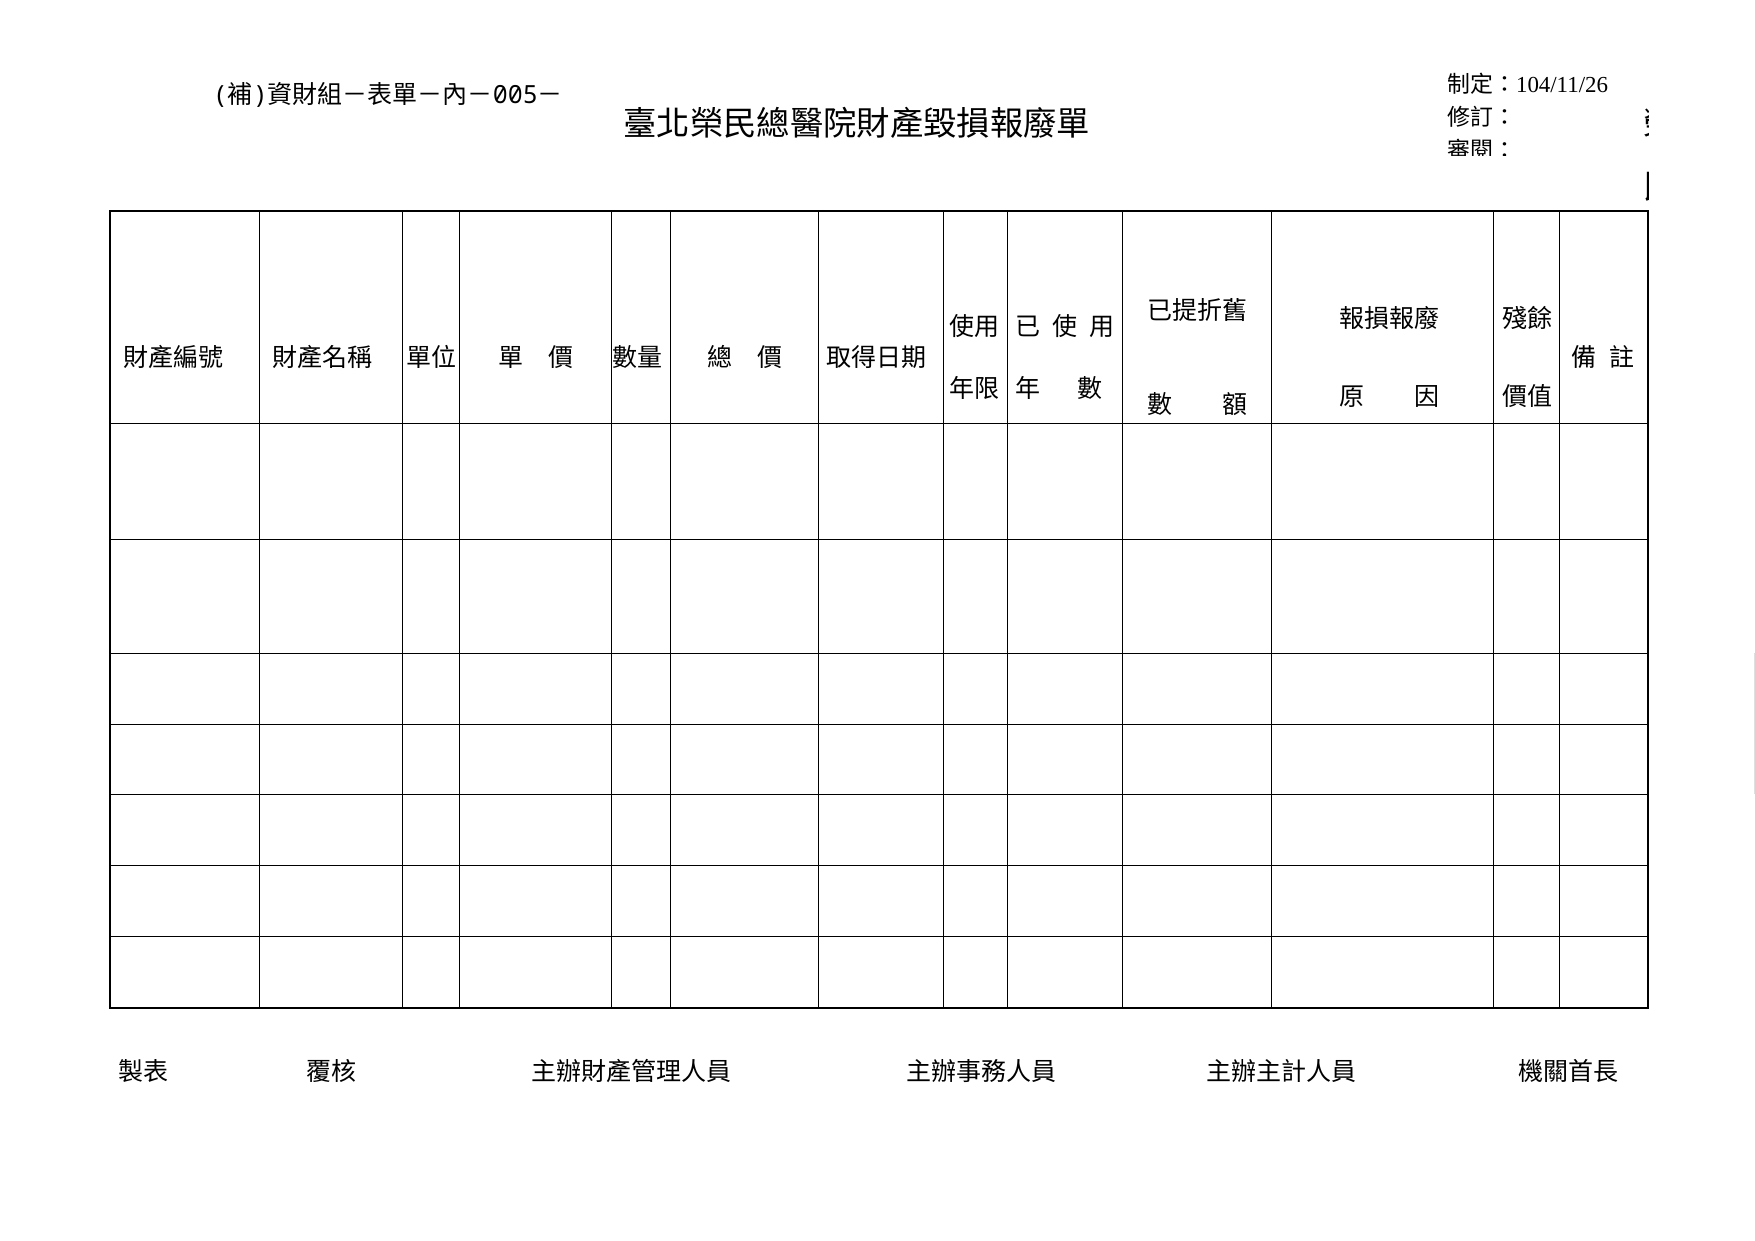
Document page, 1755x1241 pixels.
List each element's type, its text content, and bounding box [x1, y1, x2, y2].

table_cell [260, 540, 402, 653]
table_cell [1008, 725, 1122, 794]
table_cell [612, 795, 670, 865]
table_cell [260, 866, 402, 936]
table_cell 財產名稱 [260, 212, 402, 423]
table_cell [403, 424, 459, 539]
table_cell [111, 795, 259, 865]
table_cell [1649, 936, 1754, 1007]
table_cell [111, 540, 259, 653]
table_cell [260, 937, 402, 1007]
table_cell [944, 540, 1007, 653]
table_cell [612, 540, 670, 653]
table_cell [1649, 423, 1754, 539]
table_cell [460, 937, 611, 1007]
table_cell [819, 725, 943, 794]
table_cell [1272, 654, 1493, 723]
table_cell [1649, 210, 1754, 423]
table_cell [819, 654, 943, 723]
table_header 臺北榮民總醫院財產毀損報廢單 財產毀損報廢單 填單日期： 年 月 日 \ [460, 58, 1643, 210]
table_cell 報損報廢 原 因 [1272, 212, 1493, 423]
table_cell [1649, 724, 1754, 794]
table_cell [944, 937, 1007, 1007]
table_cell 總 價 [671, 212, 818, 423]
table_cell [1272, 424, 1493, 539]
table_header [1648, 80, 1754, 210]
table_cell [1560, 424, 1647, 539]
table_cell [403, 540, 459, 653]
table_cell [260, 654, 402, 723]
table_cell [944, 866, 1007, 936]
table_cell [944, 654, 1007, 723]
table_cell [671, 424, 818, 539]
table_cell [819, 424, 943, 539]
table_cell 單位 [403, 212, 459, 423]
table_cell [460, 654, 611, 723]
table_cell [1008, 540, 1122, 653]
table_cell 已提折舊 數 額 [1123, 212, 1271, 423]
table_cell [1494, 654, 1559, 723]
table_cell [1494, 866, 1559, 936]
table_cell [1008, 424, 1122, 539]
table_cell [612, 424, 670, 539]
table_cell [460, 725, 611, 794]
table_cell [1008, 866, 1122, 936]
table_cell [1560, 540, 1647, 653]
table_cell 使用年限 [944, 212, 1007, 423]
table_cell [460, 424, 611, 539]
table_cell [460, 866, 611, 936]
table_cell [612, 866, 670, 936]
table_cell [1649, 865, 1754, 936]
table_cell 已使用年 數 [1008, 212, 1122, 423]
table_cell [612, 937, 670, 1007]
table_cell [671, 725, 818, 794]
table_cell [944, 424, 1007, 539]
table_cell [1494, 725, 1559, 794]
table_cell 單 價 [460, 212, 611, 423]
table_cell [460, 795, 611, 865]
table_cell [111, 424, 259, 539]
table_cell [1008, 654, 1122, 723]
table_cell [1560, 654, 1647, 723]
table_cell [671, 540, 818, 653]
table_cell [1560, 725, 1647, 794]
table_cell [1008, 937, 1122, 1007]
table_cell [1494, 937, 1559, 1007]
table_cell [1494, 424, 1559, 539]
table_cell [819, 866, 943, 936]
table_cell [612, 654, 670, 723]
table_cell [1123, 725, 1271, 794]
table_cell [1272, 866, 1493, 936]
table_cell [111, 725, 259, 794]
table_cell [1649, 653, 1754, 723]
table_cell [1123, 937, 1271, 1007]
table_cell 數量 [612, 212, 670, 423]
table_header [110, 67, 585, 210]
table_cell [1272, 725, 1493, 794]
table_cell [671, 937, 818, 1007]
table_cell [1560, 795, 1647, 865]
table_cell [403, 937, 459, 1007]
table_cell [403, 725, 459, 794]
table_cell [1272, 795, 1493, 865]
table_cell [403, 795, 459, 865]
table_cell [403, 866, 459, 936]
table_cell [1008, 795, 1122, 865]
table_cell 取得日期 [819, 212, 943, 423]
table_cell [1272, 540, 1493, 653]
table_cell [1649, 539, 1754, 653]
table_cell [403, 654, 459, 723]
table_cell [819, 937, 943, 1007]
table_cell 備 註 [1560, 212, 1647, 423]
table_cell [819, 540, 943, 653]
table_cell [111, 937, 259, 1007]
table_cell [1494, 795, 1559, 865]
table_cell [1123, 540, 1271, 653]
table_cell [111, 654, 259, 723]
table_cell [1123, 795, 1271, 865]
table_cell 財產編號 [111, 212, 259, 423]
table_cell [1649, 794, 1754, 865]
table_cell [944, 725, 1007, 794]
table_cell [1272, 937, 1493, 1007]
table_cell [1494, 540, 1559, 653]
table_cell [1123, 866, 1271, 936]
table_cell [671, 866, 818, 936]
table_cell [819, 795, 943, 865]
table_cell [260, 424, 402, 539]
table_cell [1560, 937, 1647, 1007]
table_cell [111, 866, 259, 936]
table_cell [460, 540, 611, 653]
table_cell [671, 654, 818, 723]
table_cell [1123, 654, 1271, 723]
table_cell [1560, 866, 1647, 936]
table_cell [671, 795, 818, 865]
table_cell [1123, 424, 1271, 539]
table_cell [260, 795, 402, 865]
table_cell [944, 795, 1007, 865]
table_cell [260, 725, 402, 794]
table_cell [612, 725, 670, 794]
table_cell 殘餘 價值 [1494, 212, 1559, 423]
